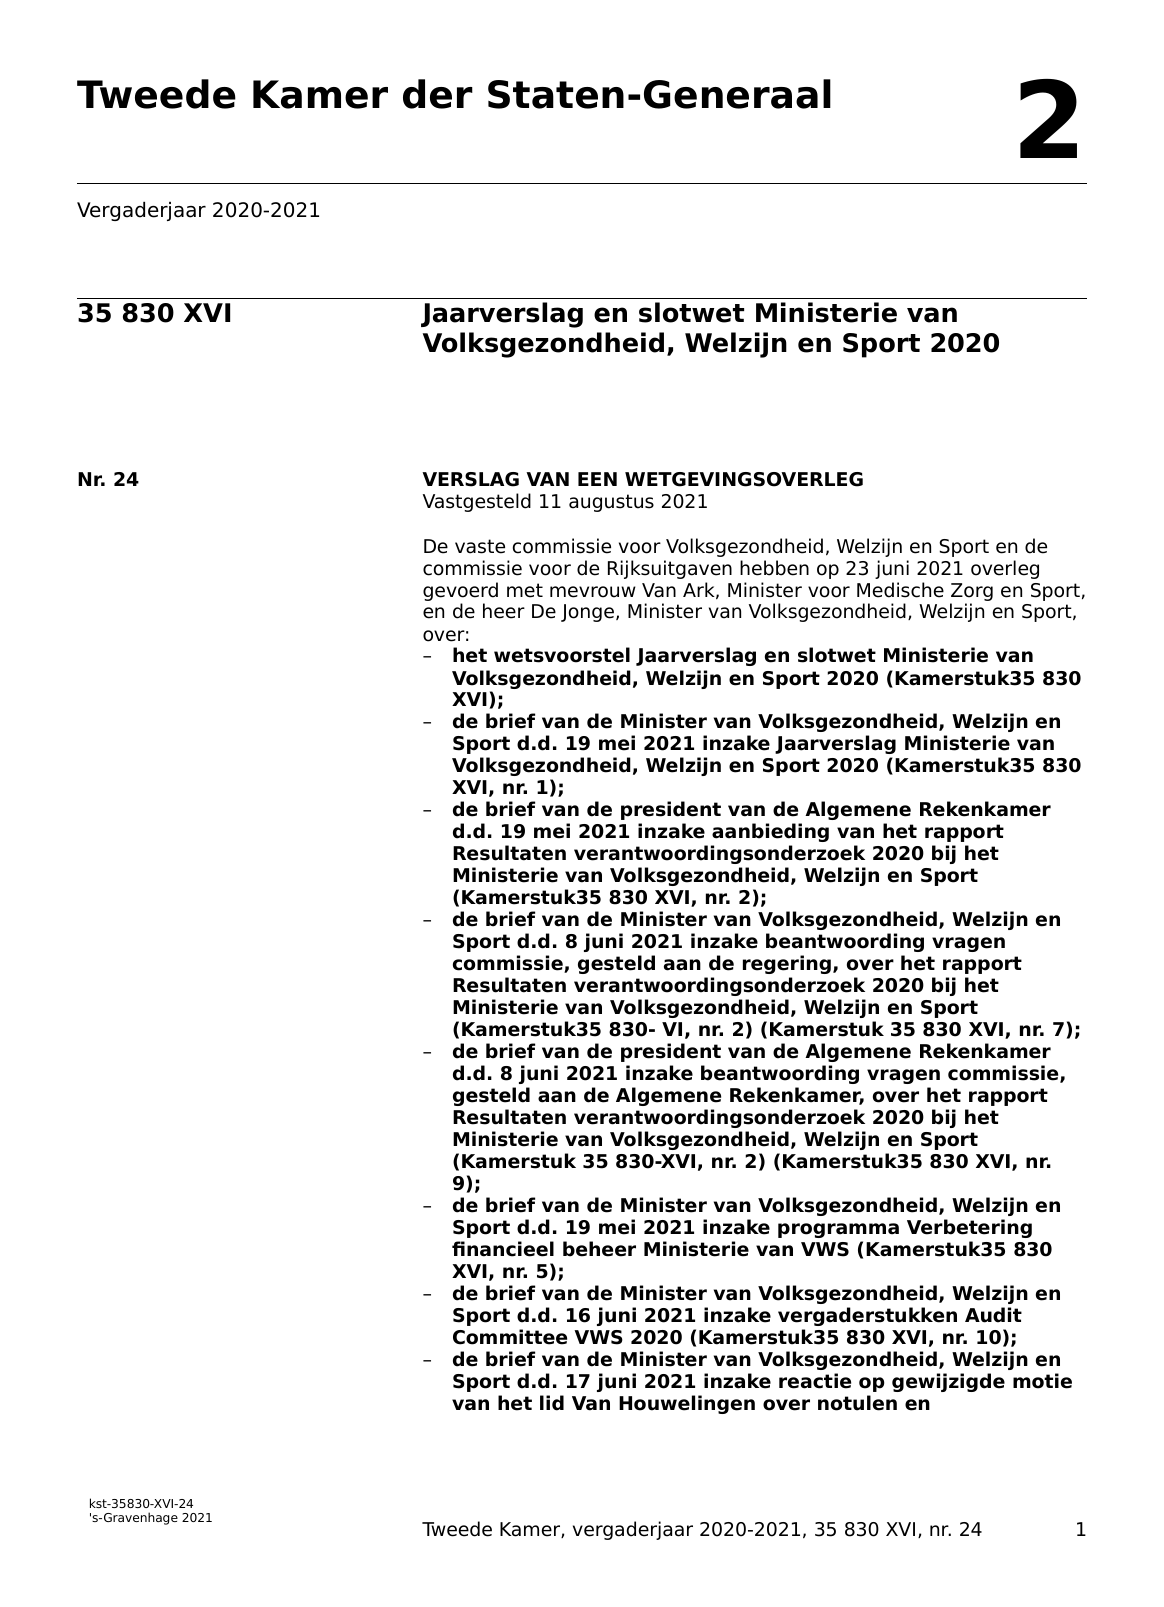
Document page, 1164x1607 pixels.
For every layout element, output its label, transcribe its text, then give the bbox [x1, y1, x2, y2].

table_header 2 [886, 59, 1087, 183]
text – de brief van de Minister van Volksgezondheid, Welzijn en Sport d.d. 8 juni 2021 inzake beantwoording vragen commissie, gesteld aan de regering, over het rapport Resultaten verantwoordingsonderzoek 2020 bij het Ministerie van Volksgezondheid, Welzijn en Sport (Kamerstuk35 830- VI, nr. 2) (Kamerstuk 35 830 XVI, nr. 7); [422, 909, 1087, 1041]
text – de brief van de president van de Algemene Rekenkamer d.d. 19 mei 2021 inzake aanbieding van het rapport Resultaten verantwoordingsonderzoek 2020 bij het Ministerie van Volksgezondheid, Welzijn en Sport (Kamerstuk35 830 XVI, nr. 2); [422, 799, 1087, 909]
table_header Tweede Kamer der Staten-Generaal [77, 59, 886, 183]
text – de brief van de Minister van Volksgezondheid, Welzijn en Sport d.d. 19 mei 2021 inzake Jaarverslag Ministerie van Volksgezondheid, Welzijn en Sport 2020 (Kamerstuk35 830 XVI, nr. 1); [422, 711, 1087, 799]
text – de brief van de Minister van Volksgezondheid, Welzijn en Sport d.d. 17 juni 2021 inzake reactie op gewijzigde motie van het lid Van Houwelingen over notulen en [422, 1349, 1087, 1415]
subtitle Nr. 24 VERSLAG VAN EEN WETGEVINGSOVERLEG [77, 469, 1087, 491]
text – het wetsvoorstel Jaarverslag en slotwet Ministerie van Volksgezondheid, Welzijn en Sport 2020 (Kamerstuk35 830 XVI); [422, 645, 1087, 711]
text De vaste commissie voor Volksgezondheid, Welzijn en Sport en de commissie voor de Rijksuitgaven hebben op 23 juni 2021 overleg gevoerd met mevrouw Van Ark, Minister voor Medische Zorg en Sport, en de heer De Jonge, Minister van Volksgezondheid, Welzijn en Sport, over: [422, 536, 1087, 645]
text Vastgesteld 11 augustus 2021 [422, 491, 1087, 513]
text – de brief van de president van de Algemene Rekenkamer d.d. 8 juni 2021 inzake beantwoording vragen commissie, gesteld aan de Algemene Rekenkamer, over het rapport Resultaten verantwoordingsonderzoek 2020 bij het Ministerie van Volksgezondheid, Welzijn en Sport (Kamerstuk 35 830-XVI, nr. 2) (Kamerstuk35 830 XVI, nr. 9); [422, 1041, 1087, 1195]
text – de brief van de Minister van Volksgezondheid, Welzijn en Sport d.d. 16 juni 2021 inzake vergaderstukken Audit Committee VWS 2020 (Kamerstuk35 830 XVI, nr. 10); [422, 1283, 1087, 1349]
text – de brief van de Minister van Volksgezondheid, Welzijn en Sport d.d. 19 mei 2021 inzake programma Verbetering financieel beheer Ministerie van VWS (Kamerstuk35 830 XVI, nr. 5); [422, 1195, 1087, 1283]
text kst-35830-XVI-24 [88, 1497, 323, 1511]
text 's-Gravenhage 2021 [88, 1511, 323, 1525]
table_cell Vergaderjaar 2020-2021 [77, 184, 1087, 298]
subtitle 35 830 XVI Jaarverslag en slotwet Ministerie van Volksgezondheid, Welzijn en Sport 2020 [77, 299, 1087, 358]
